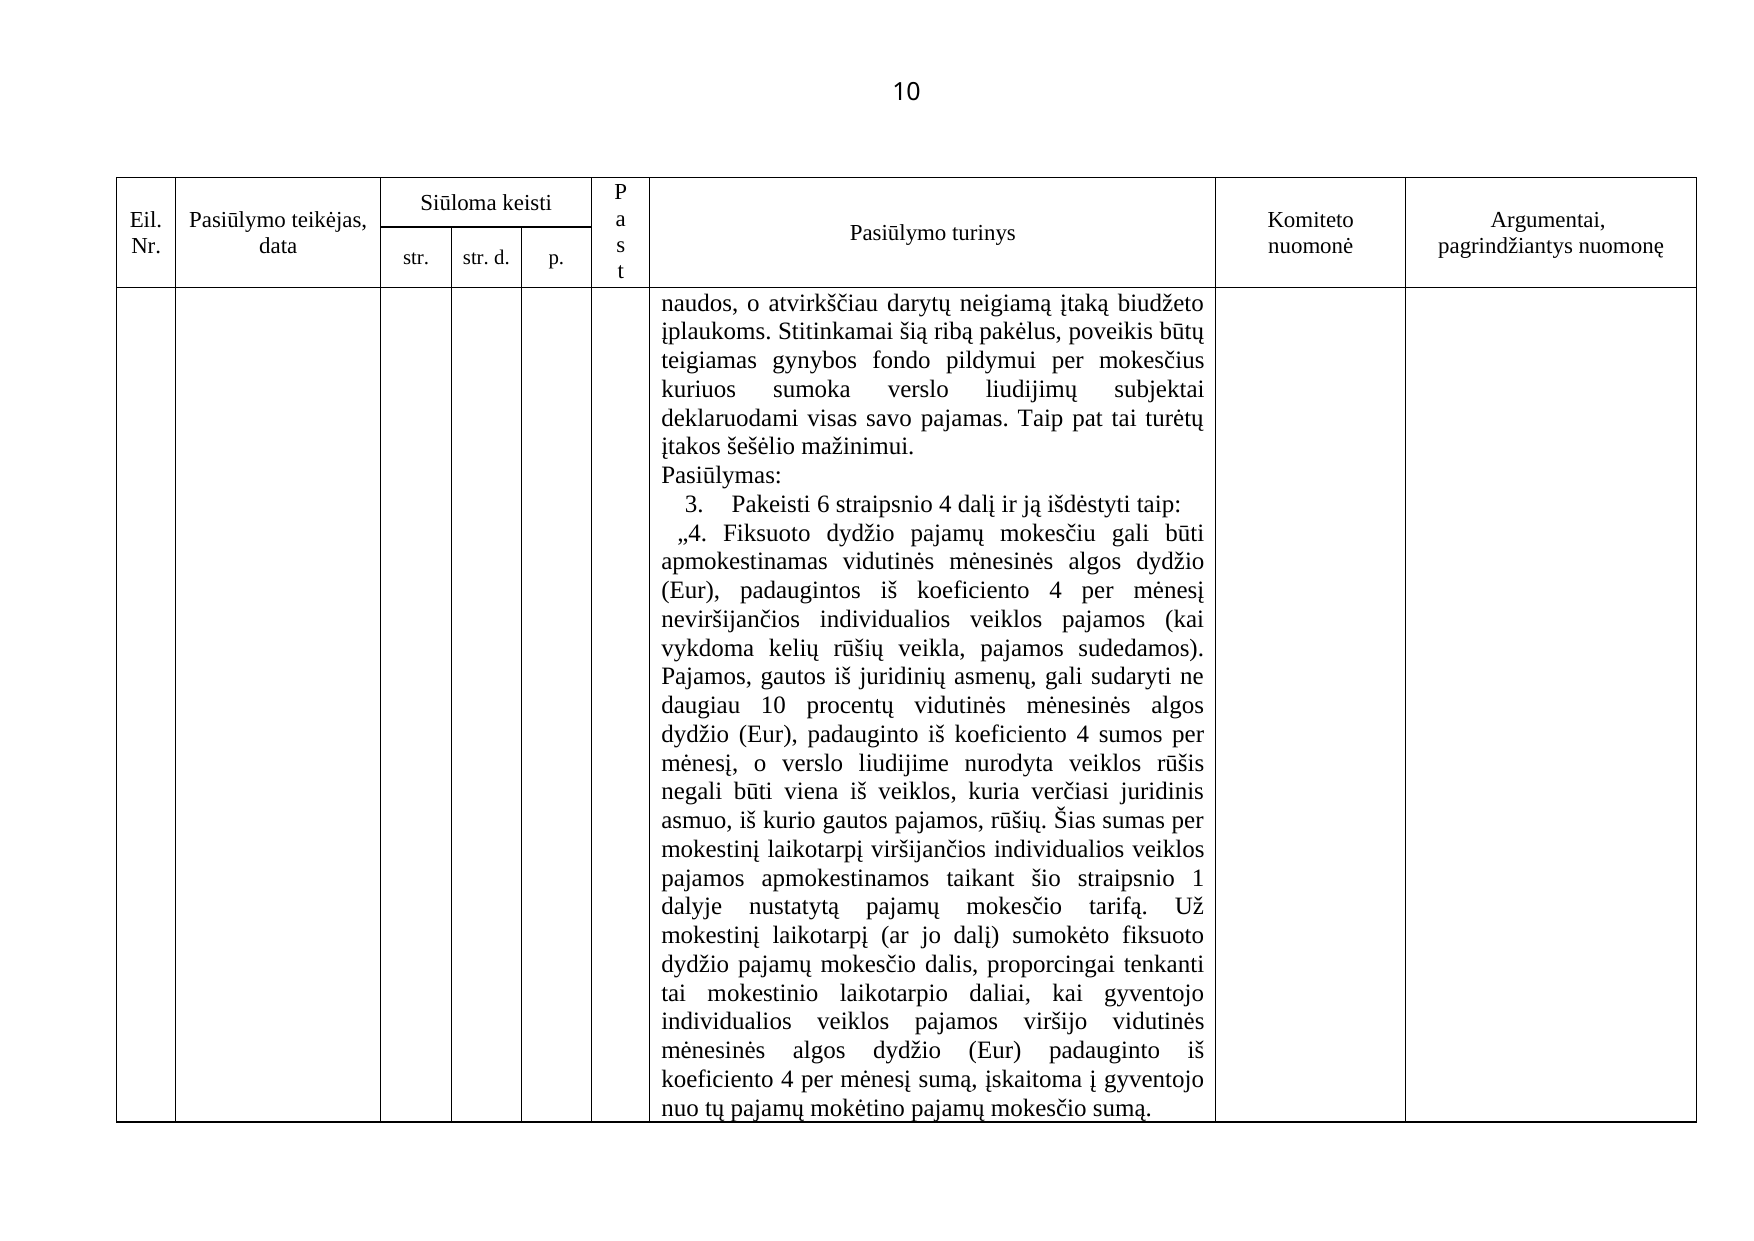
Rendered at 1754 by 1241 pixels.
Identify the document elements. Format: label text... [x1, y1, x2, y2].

table_cell [452, 288, 521, 1121]
table_cell naudos, o atvirkščiau darytų neigiamą įtaką biudžeto įplaukoms. Stitinkamai šią ribą pakėlus, poveikis būtų teigiamas gynybos fondo pildymui per mokesčius kuriuos sumoka verslo liudijimų subjektai deklaruodami visas savo pajamas. Taip pat tai turėtų įtakos šešėlio mažinimui. Pasiūlymas: Pakeisti 6 straipsnio 4 dalį ir ją išdėstyti taip: „4. Fiksuoto dydžio pajamų mokesčiu gali būti apmokestinamas vidutinės mėnesinės algos dydžio (Eur), padaugintos iš koeficiento 4 per mėnesį neviršijančios individualios veiklos pajamos (kai vykdoma kelių rūšių veikla, pajamos sudedamos). Pajamos, gautos iš juridinių asmenų, gali sudaryti ne daugiau 10 procentų vidutinės mėnesinės algos dydžio (Eur), padauginto iš koeficiento 4 sumos per mėnesį, o verslo liudijime nurodyta veiklos rūšis negali būti viena iš veiklos, kuria verčiasi juridinis asmuo, iš kurio gautos pajamos, rūšių. Šias sumas per mokestinį laikotarpį viršijančios individualios veiklos pajamos apmokestinamos taikant šio straipsnio 1 dalyje nustatytą pajamų mokesčio tarifą. Už mokestinį laikotarpį (ar jo dalį) sumokėto fiksuoto dydžio pajamų mokesčio dalis, proporcingai tenkanti tai mokestinio laikotarpio daliai, kai gyventojo individualios veiklos pajamos viršijo vidutinės mėnesinės algos dydžio (Eur) padauginto iš koeficiento 4 per mėnesį sumą, įskaitoma į gyventojo nuo tų pajamų mokėtino pajamų mokesčio sumą. [650, 288, 1215, 1121]
table_header Eil. Nr. [117, 178, 175, 287]
table_header Siūloma keisti [381, 178, 591, 226]
table_cell str. d. [452, 228, 521, 287]
table_cell [522, 288, 591, 1121]
table_cell [381, 288, 451, 1121]
table_cell [176, 288, 380, 1121]
table_header Argumentai, pagrindžiantys nuomonę [1406, 178, 1696, 287]
table_cell [117, 288, 175, 1121]
table_header Pasiūlymo teikėjas, data [176, 178, 380, 287]
table_header Pastabos [592, 178, 649, 287]
table_cell p. [522, 228, 591, 287]
table_header Komiteto nuomonė [1216, 178, 1405, 287]
table_cell str. [381, 228, 451, 287]
table_cell [1406, 288, 1696, 1121]
table_header Pasiūlymo turinys [650, 178, 1215, 287]
table_cell [592, 288, 649, 1121]
table_cell [1216, 288, 1405, 1121]
